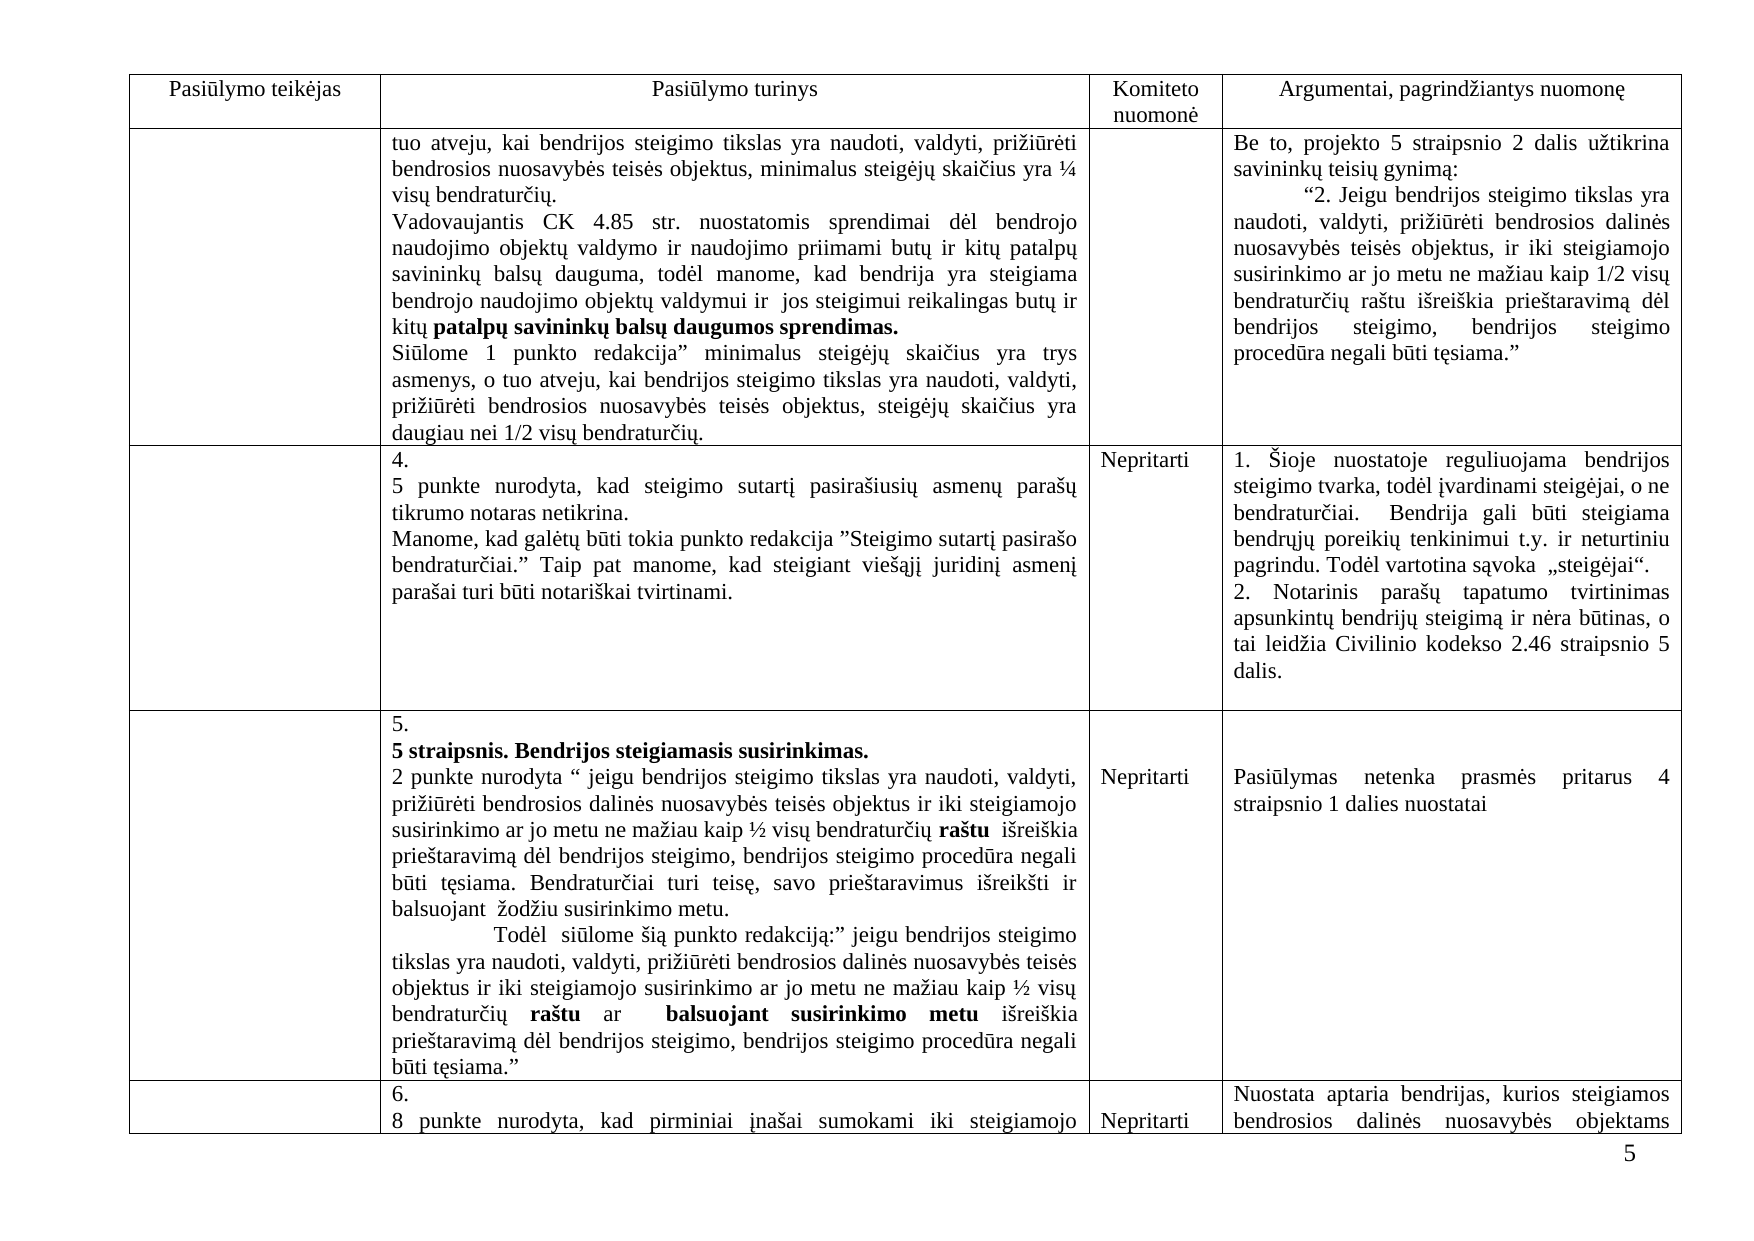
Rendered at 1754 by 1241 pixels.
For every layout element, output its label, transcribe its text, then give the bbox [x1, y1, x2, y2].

table_cell 1. Šioje nuostatoje reguliuojama bendrijos steigimo tvarka, todėl įvardinami steigėjai, o ne bendraturčiai. Bendrija gali būti steigiama bendrųjų poreikių tenkinimui t.y. ir neturtiniu pagrindu. Todėl vartotina sąvoka „steigėjai“. 2. Notarinis parašų tapatumo tvirtinimas apsunkintų bendrijų steigimą ir nėra būtinas, o tai leidžia Civilinio kodekso 2.46 straipsnio 5 dalis. [1223, 446, 1681, 709]
table_header Pasiūlymo teikėjas [130, 75, 380, 128]
table_cell Nepritarti [1090, 446, 1222, 709]
table_header Pasiūlymo turinys [381, 75, 1089, 128]
table_cell [130, 711, 380, 1079]
table_cell [130, 129, 380, 445]
table_cell Nepritarti [1090, 711, 1222, 1079]
table_cell 5. 5 straipsnis. Bendrijos steigiamasis susirinkimas. 2 punkte nurodyta “ jeigu bendrijos steigimo tikslas yra naudoti, valdyti, prižiūrėti bendrosios dalinės nuosavybės teisės objektus ir iki steigiamojo susirinkimo ar jo metu ne mažiau kaip ½ visų bendraturčių raštu išreiškia prieštaravimą dėl bendrijos steigimo, bendrijos steigimo procedūra negali būti tęsiama. Bendraturčiai turi teisę, savo prieštaravimus išreikšti ir balsuojant žodžiu susirinkimo metu. Todėl siūlome šią punkto redakciją:” jeigu bendrijos steigimo tikslas yra naudoti, valdyti, prižiūrėti bendrosios dalinės nuosavybės teisės objektus ir iki steigiamojo susirinkimo ar jo metu ne mažiau kaip ½ visų bendraturčių raštu ar balsuojant susirinkimo metu išreiškia prieštaravimą dėl bendrijos steigimo, bendrijos steigimo procedūra negali būti tęsiama.” [381, 711, 1089, 1079]
table_cell 6. 8 punkte nurodyta, kad pirminiai įnašai sumokami iki steigiamojo [381, 1081, 1089, 1133]
table_cell Pasiūlymas netenka prasmės pritarus 4 straipsnio 1 dalies nuostatai [1223, 711, 1681, 1079]
table_header Komiteto nuomonė [1090, 75, 1222, 128]
table_cell [130, 446, 380, 709]
table_cell 4. 5 punkte nurodyta, kad steigimo sutartį pasirašiusių asmenų parašų tikrumo notaras netikrina. Manome, kad galėtų būti tokia punkto redakcija ”Steigimo sutartį pasirašo bendraturčiai.” Taip pat manome, kad steigiant viešąjį juridinį asmenį parašai turi būti notariškai tvirtinami. [381, 446, 1089, 709]
table_cell [1090, 129, 1222, 445]
table_cell [130, 1081, 380, 1133]
table_header Argumentai, pagrindžiantys nuomonę [1223, 75, 1681, 128]
table_cell Be to, projekto 5 straipsnio 2 dalis užtikrina savininkų teisių gynimą: “2. Jeigu bendrijos steigimo tikslas yra naudoti, valdyti, prižiūrėti bendrosios dalinės nuosavybės teisės objektus, ir iki steigiamojo susirinkimo ar jo metu ne mažiau kaip 1/2 visų bendraturčių raštu išreiškia prieštaravimą dėl bendrijos steigimo, bendrijos steigimo procedūra negali būti tęsiama.” [1223, 129, 1681, 445]
table_cell Nuostata aptaria bendrijas, kurios steigiamos bendrosios dalinės nuosavybės objektams [1223, 1081, 1681, 1133]
table_cell Nepritarti [1090, 1081, 1222, 1133]
table_cell tuo atveju, kai bendrijos steigimo tikslas yra naudoti, valdyti, prižiūrėti bendrosios nuosavybės teisės objektus, minimalus steigėjų skaičius yra ¼ visų bendraturčių. Vadovaujantis CK 4.85 str. nuostatomis sprendimai dėl bendrojo naudojimo objektų valdymo ir naudojimo priimami butų ir kitų patalpų savininkų balsų dauguma, todėl manome, kad bendrija yra steigiama bendrojo naudojimo objektų valdymui ir jos steigimui reikalingas butų ir kitų patalpų savininkų balsų daugumos sprendimas. Siūlome 1 punkto redakcija” minimalus steigėjų skaičius yra trys asmenys, o tuo atveju, kai bendrijos steigimo tikslas yra naudoti, valdyti, prižiūrėti bendrosios nuosavybės teisės objektus, steigėjų skaičius yra daugiau nei 1/2 visų bendraturčių. [381, 129, 1089, 445]
